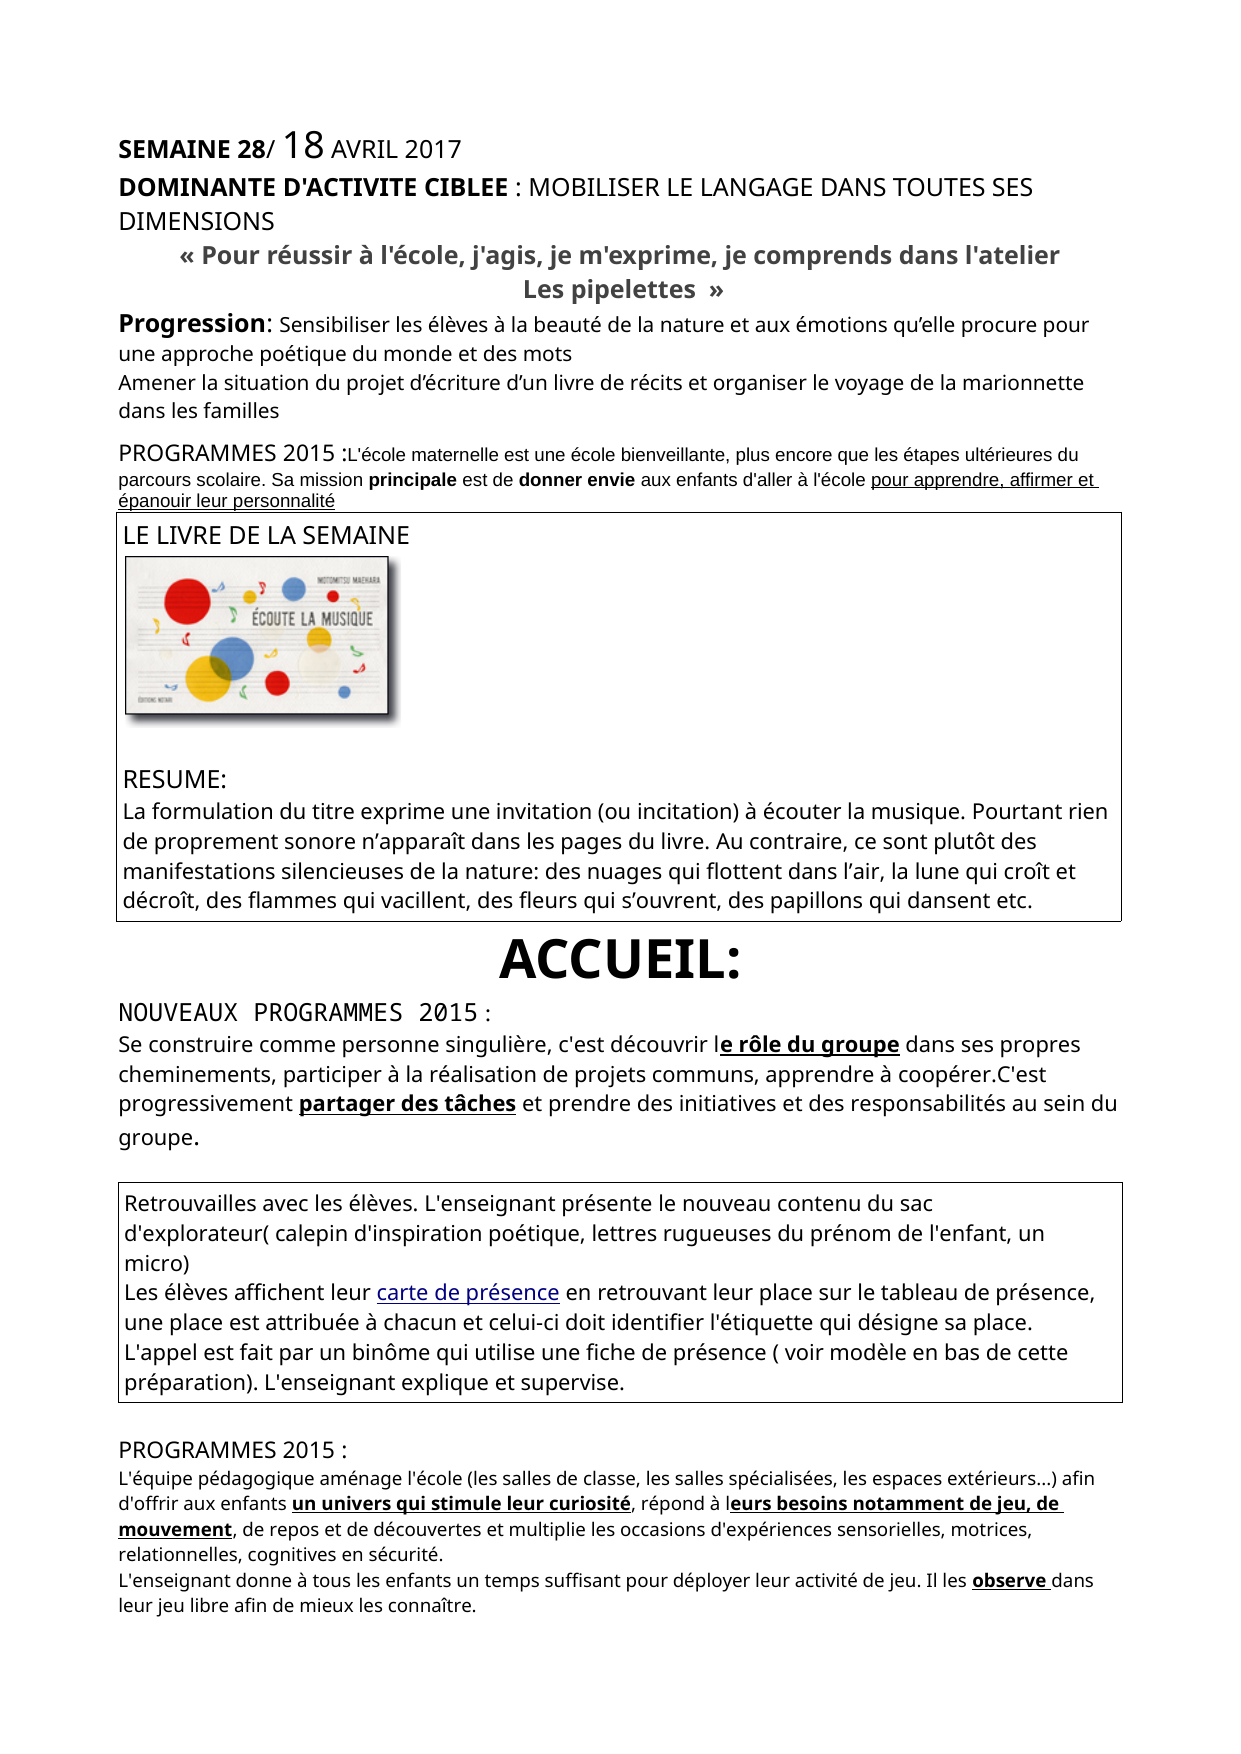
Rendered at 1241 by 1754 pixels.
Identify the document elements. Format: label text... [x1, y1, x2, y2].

text ACCUEIL: [118, 921, 1122, 995]
text « Pour réussir à l'école, j'agis, je m'exprime, je comprends dans l'atelier [118, 237, 1122, 271]
text PROGRAMMES 2015 :L'école maternelle est une école bienveillante, plus encore que les étapes ultérieures du parcours scolaire. Sa mission principale est de donner envie aux enfants d'aller à l'école pour apprendre, affirmer et épanouir leur personnalité [118, 437, 1122, 512]
text NOUVEAUX PROGRAMMES 2015 : [118, 995, 1122, 1029]
text Progression: Sensibiliser les élèves à la beauté de la nature et aux émotions qu’elle procure pour une approche poétique du monde et des mots [118, 305, 1122, 368]
table_header LE LIVRE DE LA SEMAINE RESUME: La formulation du titre exprime une invitation (ou incitation) à écouter la musique. Pourtant rien de proprement sonore n’apparaît dans les pages du livre. Au contraire, ce sont plutôt des manifestations silencieuses de la nature: des nuages qui flottent dans l’air, la lune qui croît et décroît, des flammes qui vacillent, des fleurs qui s’ouvrent, des papillons qui dansent etc. [117, 513, 1121, 921]
text DOMINANTE D'ACTIVITE CIBLEE : MOBILISER LE LANGAGE DANS TOUTES SES DIMENSIONS [118, 169, 1122, 237]
text L'équipe pédagogique aménage l'école (les salles de classe, les salles spécialisées, les espaces extérieurs...) afin d'offrir aux enfants un univers qui stimule leur curiosité, répond à leurs besoins notamment de jeu, de mouvement, de repos et de découvertes et multiplie les occasions d'expériences sensorielles, motrices, relationnelles, cognitives en sécurité. [118, 1465, 1122, 1567]
text Se construire comme personne singulière, c'est découvrir le rôle du groupe dans ses propres cheminements, participer à la réalisation de projets communs, apprendre à coopérer.C'est progressivement partager des tâches et prendre des initiatives et des responsabilités au sein du groupe. [118, 1029, 1122, 1152]
text PROGRAMMES 2015 : [118, 1433, 1122, 1465]
text L'enseignant donne à tous les enfants un temps suffisant pour déployer leur activité de jeu. Il les observe dans leur jeu libre afin de mieux les connaître. [118, 1567, 1122, 1618]
text Amener la situation du projet d’écriture d’un livre de récits et organiser le voyage de la marionnette dans les familles [118, 368, 1122, 425]
text Les pipelettes » [118, 271, 1122, 305]
text SEMAINE 28/ 18 AVRIL 2017 [118, 118, 1122, 169]
picture [125, 556, 402, 728]
table_header Retrouvailles avec les élèves. L'enseignant présente le nouveau contenu du sac d'explorateur( calepin d'inspiration poétique, lettres rugueuses du prénom de l'enfant, un micro) Les élèves affichent leur carte de présence en retrouvant leur place sur le tableau de présence, une place est attribuée à chacun et celui-ci doit identifier l'étiquette qui désigne sa place. L'appel est fait par un binôme qui utilise une fiche de présence ( voir modèle en bas de cette préparation). L'enseignant explique et supervise. [119, 1183, 1122, 1402]
